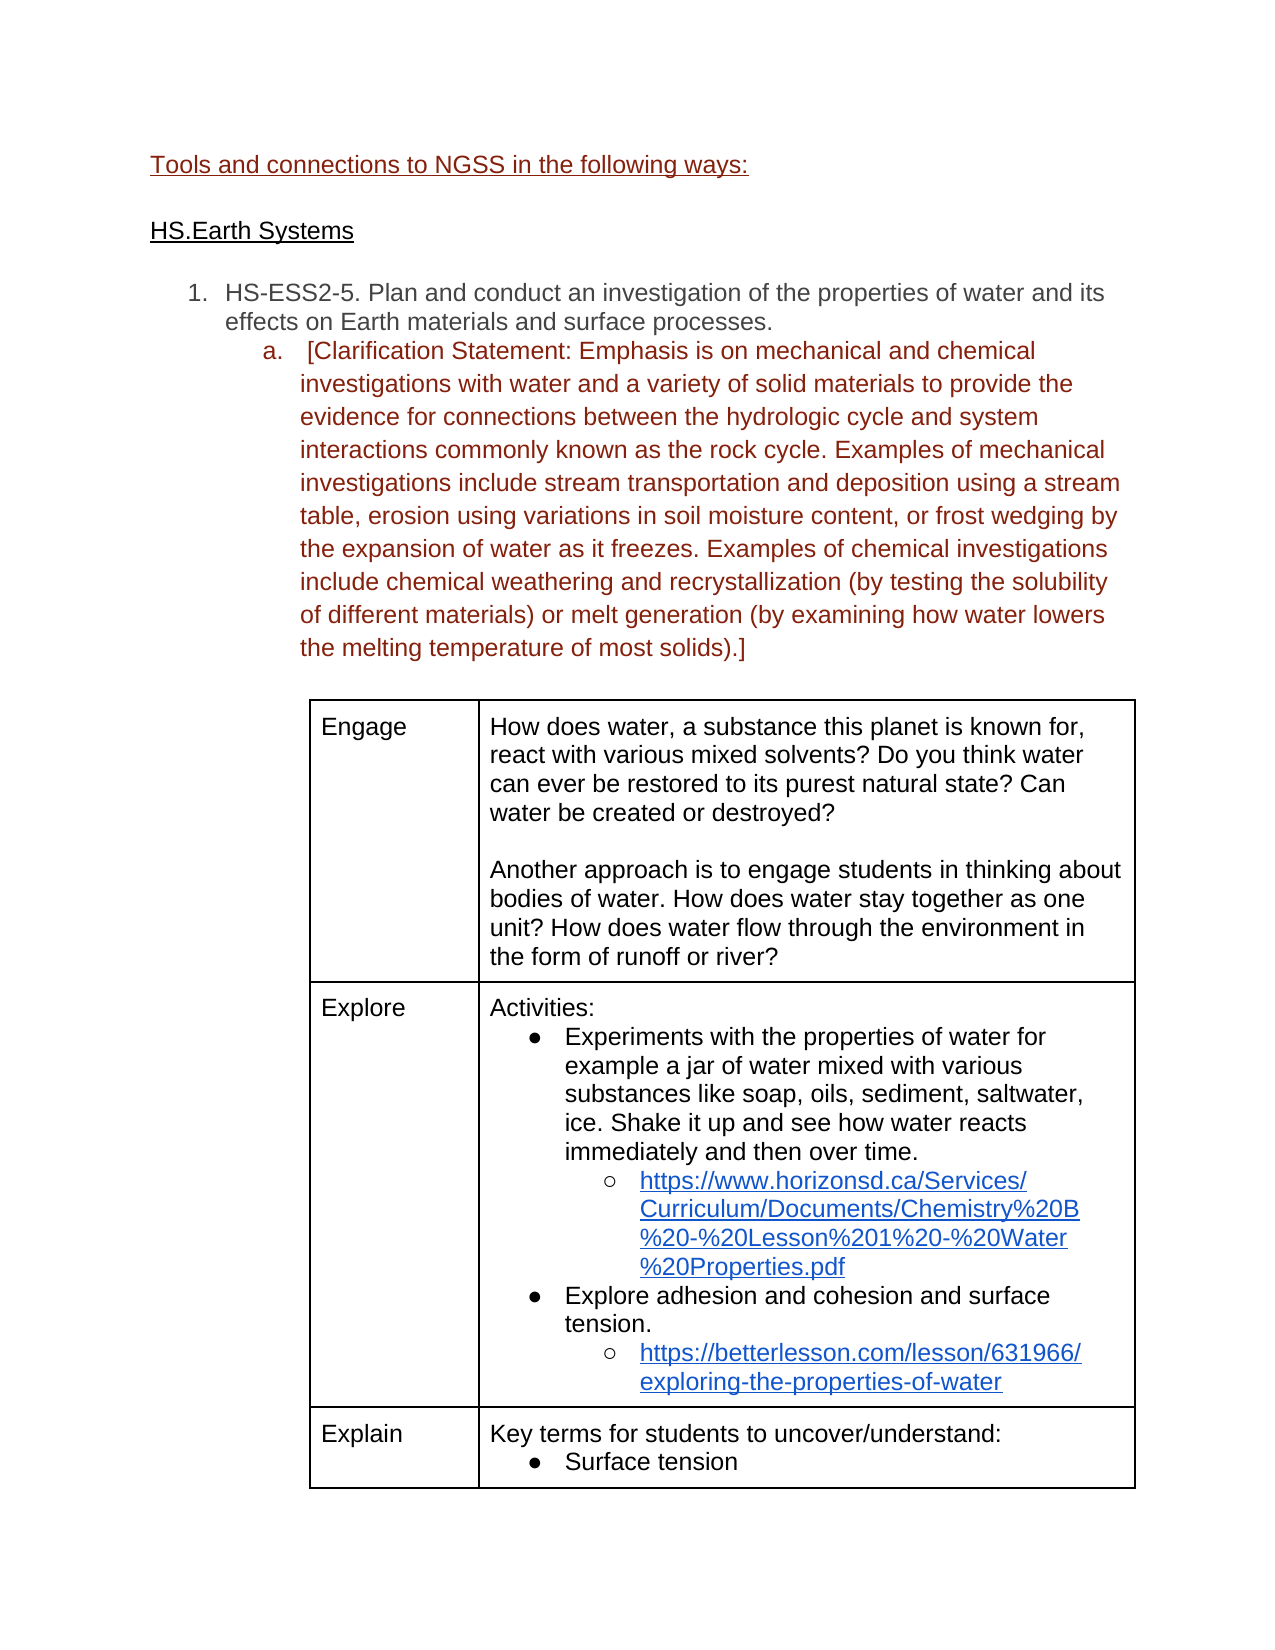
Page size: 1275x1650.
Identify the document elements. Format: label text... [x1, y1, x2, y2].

table_cell Explore [311, 983, 478, 1406]
list [Clarification Statement: Emphasis is on mechanical and chemical investigations with water and a variety of solid materials to provide the evidence for connections between the hydrologic cycle and system interactions commonly known as the rock cycle. Examples of mechanical investigations include stream transportation and deposition using a stream table, erosion using variations in soil moisture content, or frost wedging by the expansion of water as it freezes. Examples of chemical investigations include chemical weathering and recrystallization (by testing the solubility of different materials) or melt generation (by examining how water lowers the melting temperature of most solids).] [262, 336, 1125, 662]
table_cell Activities: Experiments with the properties of water for example a jar of water mixed with various substances like soap, oils, sediment, saltwater, ice. Shake it up and see how water reacts immediately and then over time. https://www.horizonsd.ca/Services/Curriculum/Documents/Chemistry%20B%20-%20Lesson%201%20-%20Water%20Properties.pdf Explore adhesion and cohesion and surface tension. https://betterlesson.com/lesson/631966/exploring-the-properties-of-water [480, 983, 1134, 1406]
subtitle Tools and connections to NGSS in the following ways: [150, 150, 1125, 179]
table_cell Key terms for students to uncover/understand: Surface tension Cohesion Adhesion Polarity Volume Dissolve Hydrogen bond pressure Solution Soluble Solvent [480, 1408, 1134, 1487]
table_header How does water, a substance this planet is known for, react with various mixed solvents? Do you think water can ever be restored to its purest natural state? Can water be created or destroyed? Another approach is to engage students in thinking about bodies of water. How does water stay together as one unit? How does water flow through the environment in the form of runoff or river? [480, 701, 1134, 981]
table_cell Explain [311, 1408, 478, 1487]
table_header Engage [311, 701, 478, 981]
subtitle HS.Earth Systems [150, 216, 1125, 245]
subtitle HS-ESS2-5. Plan and conduct an investigation of the properties of water and its effects on Earth materials and surface processes. [187, 278, 1125, 336]
